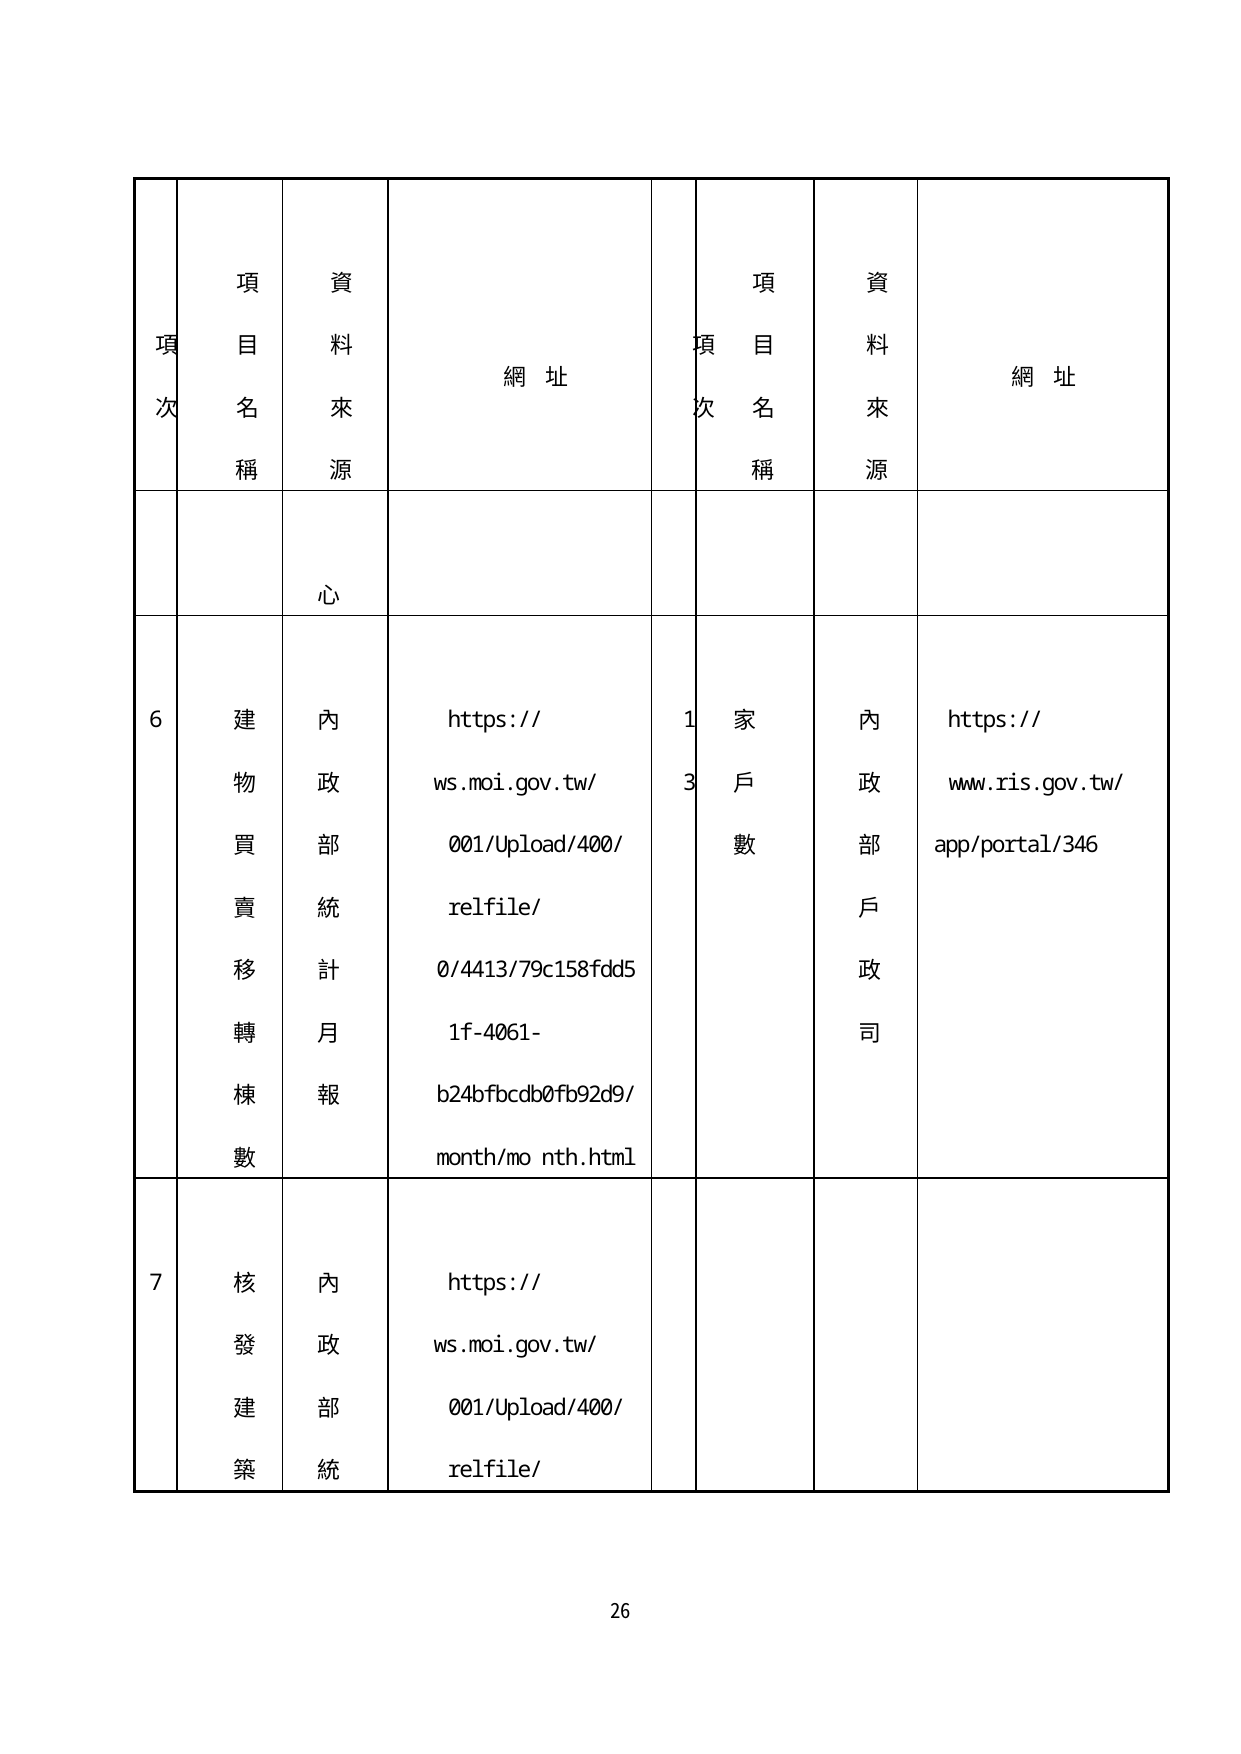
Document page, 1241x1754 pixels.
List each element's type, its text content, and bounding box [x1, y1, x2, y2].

table_cell 7 [136, 1179, 176, 1490]
table_header 資料來源 [815, 180, 917, 490]
table_header 網址 [918, 180, 1167, 490]
table_header 資料來源 [283, 180, 387, 490]
table_cell 心 [283, 491, 387, 615]
table_header 項次 [652, 180, 695, 490]
table_cell 內政部統計月報 [283, 616, 387, 1177]
table_header 項次 [136, 180, 176, 490]
table_cell 核發建築 [178, 1179, 282, 1490]
table_cell [652, 491, 695, 615]
table_cell [136, 491, 176, 615]
table_cell https://www.ris.gov.tw/app/portal/346 [918, 616, 1167, 1177]
table_header 項目名稱 [697, 180, 813, 490]
table_header 項目名稱 [178, 180, 282, 490]
table_header 網址 [389, 180, 651, 490]
table_cell [697, 1179, 813, 1490]
table_cell [815, 1179, 917, 1490]
table_cell [815, 491, 917, 615]
table_cell [918, 1179, 1167, 1490]
table_cell [652, 1179, 695, 1490]
table_cell https://ws.moi.gov.tw/001/Upload/400/relfile/ [389, 1179, 651, 1490]
table_cell https://ws.moi.gov.tw/001/Upload/400/relfile/0/4413/79c158fdd51f-4061-b24bfbcdb0fb92d9/month/mo nth.html [389, 616, 651, 1177]
table_cell 建物買賣移轉棟數 [178, 616, 282, 1177]
table_cell 6 [136, 616, 176, 1177]
table_cell [918, 491, 1167, 615]
table_cell 內政部戶政司 [815, 616, 917, 1177]
table_cell 13 [652, 616, 695, 1177]
table_cell [389, 491, 651, 615]
table_cell [697, 491, 813, 615]
table_cell 家戶數 [697, 616, 813, 1177]
table_cell 內政部統 [283, 1179, 387, 1490]
table_cell [178, 491, 282, 615]
